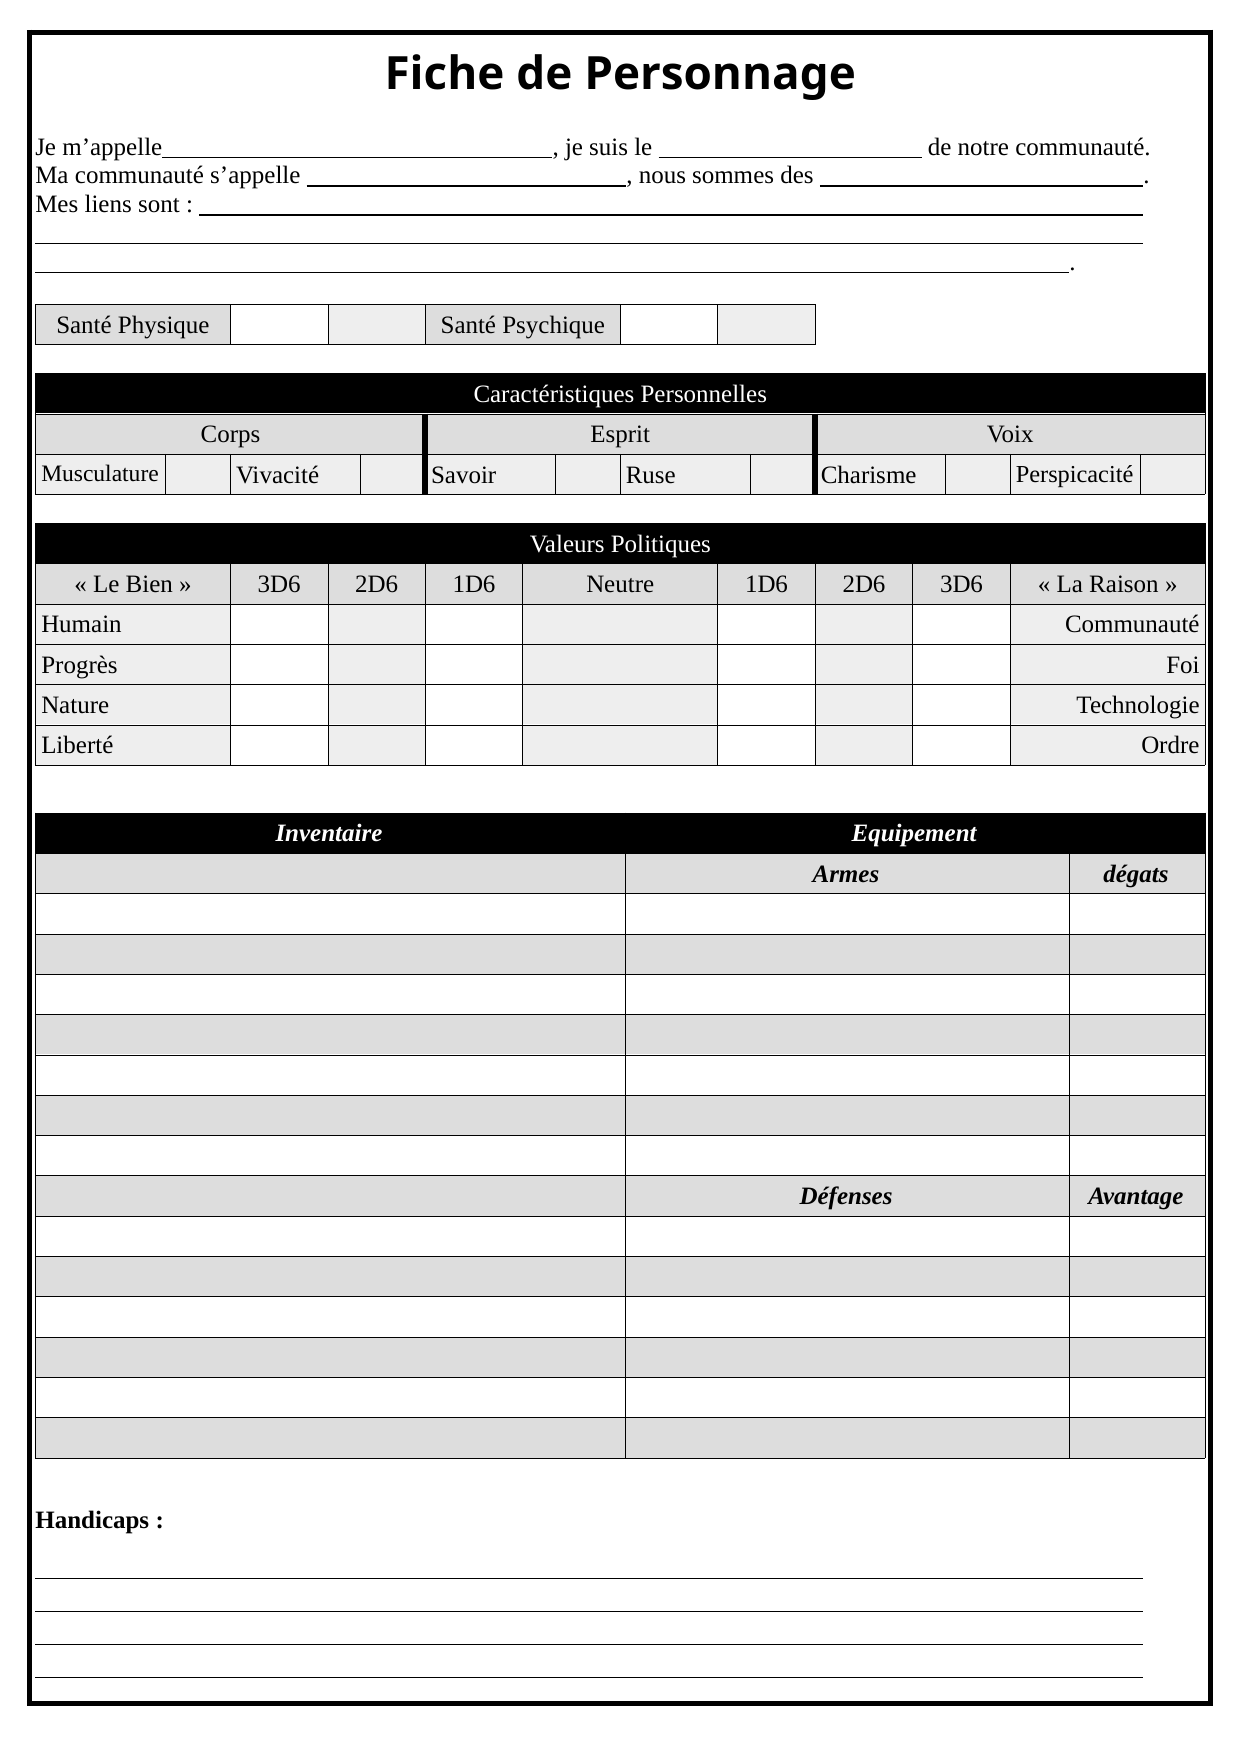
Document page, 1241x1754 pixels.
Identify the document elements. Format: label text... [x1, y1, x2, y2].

table_cell [36, 1378, 625, 1417]
table_cell [329, 726, 425, 765]
table_cell [718, 726, 815, 765]
table_cell [1070, 1418, 1205, 1458]
table_cell [426, 605, 522, 644]
table_cell Ordre [1011, 726, 1205, 765]
table_cell [36, 1418, 625, 1458]
table_cell [426, 645, 522, 684]
table_cell [1141, 455, 1205, 494]
table_cell [36, 975, 625, 1014]
table_cell [329, 685, 425, 724]
table_cell [166, 455, 230, 494]
table_cell [523, 605, 717, 644]
table_cell [1070, 975, 1205, 1014]
table_cell [523, 685, 717, 724]
table_cell [1070, 1096, 1205, 1135]
table_header [816, 304, 1205, 344]
table_cell Armes [626, 854, 1069, 893]
table_cell [36, 1096, 625, 1135]
table_header [231, 305, 328, 344]
table_cell [426, 726, 522, 765]
table_cell dégats [1070, 854, 1205, 893]
table_cell [231, 685, 328, 724]
table_cell [1070, 1378, 1205, 1417]
table_cell [36, 935, 625, 974]
table_cell Neutre [523, 564, 717, 604]
table_cell [626, 1297, 1069, 1337]
table_cell Humain [36, 605, 230, 644]
table_cell [816, 645, 912, 684]
table_cell [751, 455, 812, 494]
table_cell [1070, 1015, 1205, 1054]
table_header Inventaire [36, 814, 625, 853]
table_cell [523, 726, 717, 765]
table_cell [36, 894, 625, 933]
table_cell [626, 1338, 1069, 1377]
table_cell Vivacité [231, 455, 360, 494]
table_cell [626, 975, 1069, 1014]
table_cell [1070, 1338, 1205, 1377]
table_cell [626, 935, 1069, 974]
table_cell Communauté [1011, 605, 1205, 644]
table_cell [1070, 1297, 1205, 1337]
table_cell [1070, 894, 1205, 933]
table_cell Nature [36, 685, 230, 724]
table_cell Foi [1011, 645, 1205, 684]
table_cell [231, 726, 328, 765]
table_cell 2D6 [816, 564, 912, 604]
table_cell [1070, 1056, 1205, 1095]
table_header Caractéristiques Personnelles [36, 374, 1205, 413]
table_cell Voix [818, 415, 1205, 454]
table_cell [361, 455, 422, 494]
table_cell [816, 605, 912, 644]
table_cell [626, 1418, 1069, 1458]
table_header Santé Physique [36, 305, 230, 344]
table_cell [816, 685, 912, 724]
table_cell [718, 685, 815, 724]
table_cell [816, 726, 912, 765]
table_cell [626, 1136, 1069, 1175]
table_cell [626, 1096, 1069, 1135]
table_cell « La Raison » [1011, 564, 1205, 604]
table_cell 3D6 [913, 564, 1010, 604]
table_cell [329, 645, 425, 684]
table_cell [36, 854, 625, 893]
table_cell Charisme [818, 455, 945, 494]
table_cell [36, 1297, 625, 1337]
table_cell Esprit [428, 415, 812, 454]
table_cell [626, 894, 1069, 933]
table_cell [1070, 1217, 1205, 1256]
table_cell [36, 1338, 625, 1377]
table_cell [913, 685, 1010, 724]
table_cell [556, 455, 620, 494]
table_cell [36, 1176, 625, 1216]
table_cell [913, 645, 1010, 684]
table_cell [36, 1056, 625, 1095]
table_cell Ruse [621, 455, 750, 494]
table_cell [36, 1015, 625, 1054]
table_cell [913, 605, 1010, 644]
table_header [718, 305, 815, 344]
table_cell [946, 455, 1010, 494]
table_cell Savoir [428, 455, 555, 494]
table_cell [1070, 935, 1205, 974]
table_cell [626, 1257, 1069, 1296]
table_cell 3D6 [231, 564, 328, 604]
table_cell [36, 1217, 625, 1256]
table_cell [231, 645, 328, 684]
table_cell 1D6 [426, 564, 522, 604]
table_header Santé Psychique [426, 305, 620, 344]
table_cell Avantage [1070, 1176, 1205, 1216]
table_cell [718, 645, 815, 684]
table_header Equipement [626, 814, 1205, 853]
table_cell [426, 685, 522, 724]
table_cell « Le Bien » [36, 564, 230, 604]
table_cell 2D6 [329, 564, 425, 604]
table_cell [36, 1136, 625, 1175]
table_cell [718, 605, 815, 644]
table_header [621, 305, 717, 344]
table_cell [913, 726, 1010, 765]
table_cell [626, 1378, 1069, 1417]
table_cell 1D6 [718, 564, 815, 604]
table_cell [36, 1257, 625, 1296]
table_cell [1070, 1257, 1205, 1296]
table_header [329, 305, 425, 344]
table_header Fiche de Personnage Je m’appelle , je suis le de notre communauté. Ma communauté s’appelle , nous sommes des . Mes liens sont : . Handicaps : [32, 35, 1208, 1701]
table_cell Défenses [626, 1176, 1069, 1216]
table_cell [626, 1217, 1069, 1256]
table_cell Perspicacité [1011, 455, 1140, 494]
table_cell Corps [36, 415, 422, 454]
table_cell [626, 1056, 1069, 1095]
table_cell Technologie [1011, 685, 1205, 724]
table_cell [1070, 1136, 1205, 1175]
table_header Valeurs Politiques [36, 524, 1205, 563]
table_cell Musculature [36, 455, 165, 494]
table_cell Liberté [36, 726, 230, 765]
table_cell Progrès [36, 645, 230, 684]
table_cell [329, 605, 425, 644]
table_cell [231, 605, 328, 644]
table_cell [523, 645, 717, 684]
table_cell [626, 1015, 1069, 1054]
